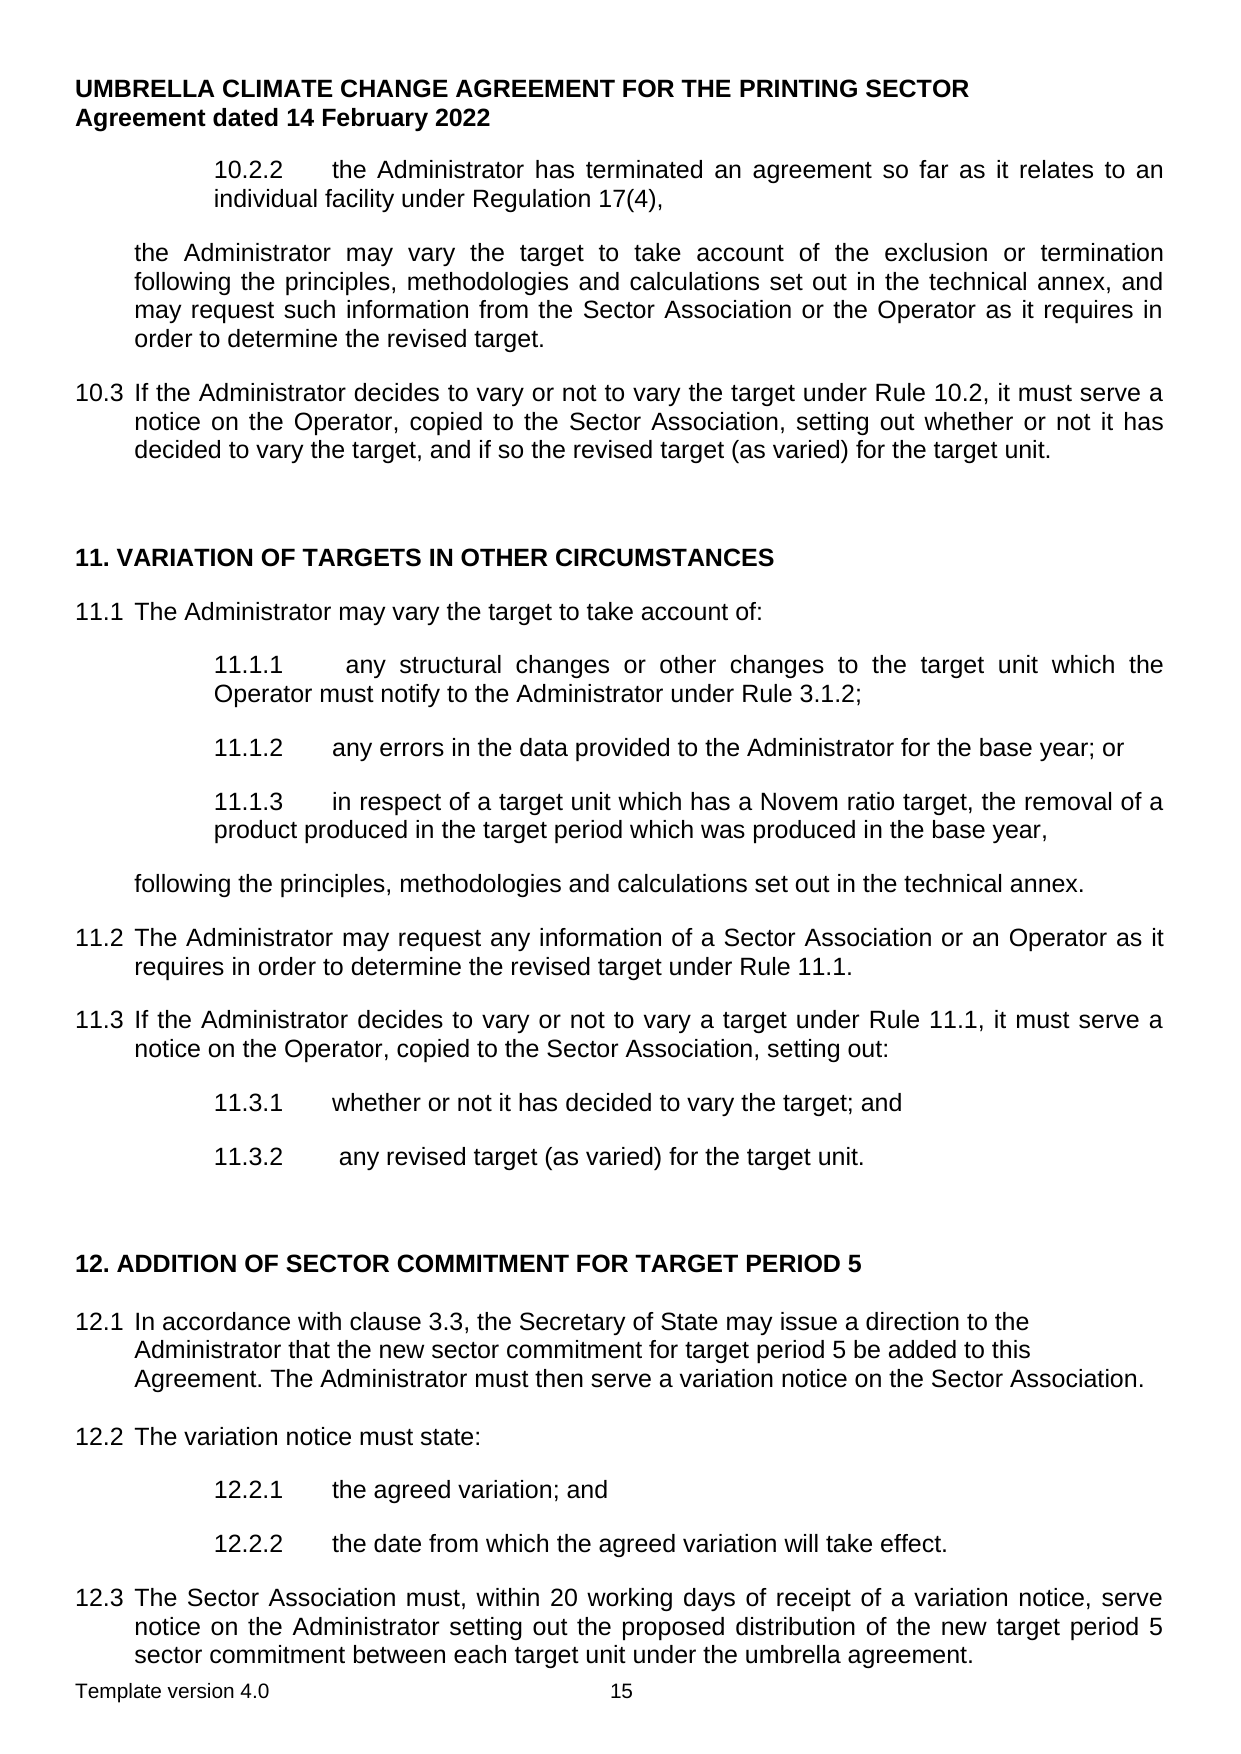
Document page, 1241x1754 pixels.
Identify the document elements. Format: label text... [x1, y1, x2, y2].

list The variation notice must state: [75, 1421, 1165, 1450]
list The Administrator may vary the target to take account of: [75, 596, 1165, 625]
list any revised target (as varied) for the target unit. [214, 1141, 1165, 1170]
list ADDITION OF SECTOR COMMITMENT FOR TARGET PERIOD 5 [75, 1249, 1165, 1278]
text the Administrator may vary the target to take account of the exclusion or termination following the principles, methodologies and calculations set out in the technical annex, and may request such information from the Sector Association or the Operator as it requires in order to determine the revised target. [134, 238, 1165, 353]
list any structural changes or other changes to the target unit which the Operator must notify to the Administrator under Rule 3.1.2; [214, 650, 1165, 708]
list the date from which the agreed variation will take effect. [214, 1529, 1165, 1558]
list whether or not it has decided to vary the target; and [214, 1088, 1165, 1116]
list In accordance with clause 3.3, the Secretary of State may issue a direction to the Administrator that the new sector commitment for target period 5 be added to this Agreement. The Administrator must then serve a variation notice on the Sector Association. [75, 1306, 1165, 1393]
text following the principles, methodologies and calculations set out in the technical annex. [134, 869, 1165, 898]
list The Administrator may request any information of a Sector Association or an Operator as it requires in order to determine the revised target under Rule 11.1. [75, 923, 1165, 980]
list the Administrator has terminated an agreement so far as it relates to an individual facility under Regulation 17(4), [214, 155, 1165, 213]
list The Sector Association must, within 20 working days of receipt of a variation notice, serve notice on the Administrator setting out the proposed distribution of the new target period 5 sector commitment between each target unit under the umbrella agreement. [75, 1583, 1165, 1669]
list any errors in the data provided to the Administrator for the base year; or [214, 733, 1165, 761]
list If the Administrator decides to vary or not to vary a target under Rule 11.1, it must serve a notice on the Operator, copied to the Sector Association, setting out: [75, 1005, 1165, 1063]
list in respect of a target unit which has a Novem ratio target, the removal of a product produced in the target period which was produced in the base year, [214, 786, 1165, 844]
list the agreed variation; and [214, 1475, 1165, 1504]
list If the Administrator decides to vary or not to vary the target under Rule 10.2, it must serve a notice on the Operator, copied to the Sector Association, setting out whether or not it has decided to vary the target, and if so the revised target (as varied) for the target unit. [75, 378, 1165, 464]
list VARIATION OF TARGETS IN OTHER CIRCUMSTANCES [75, 543, 1165, 571]
